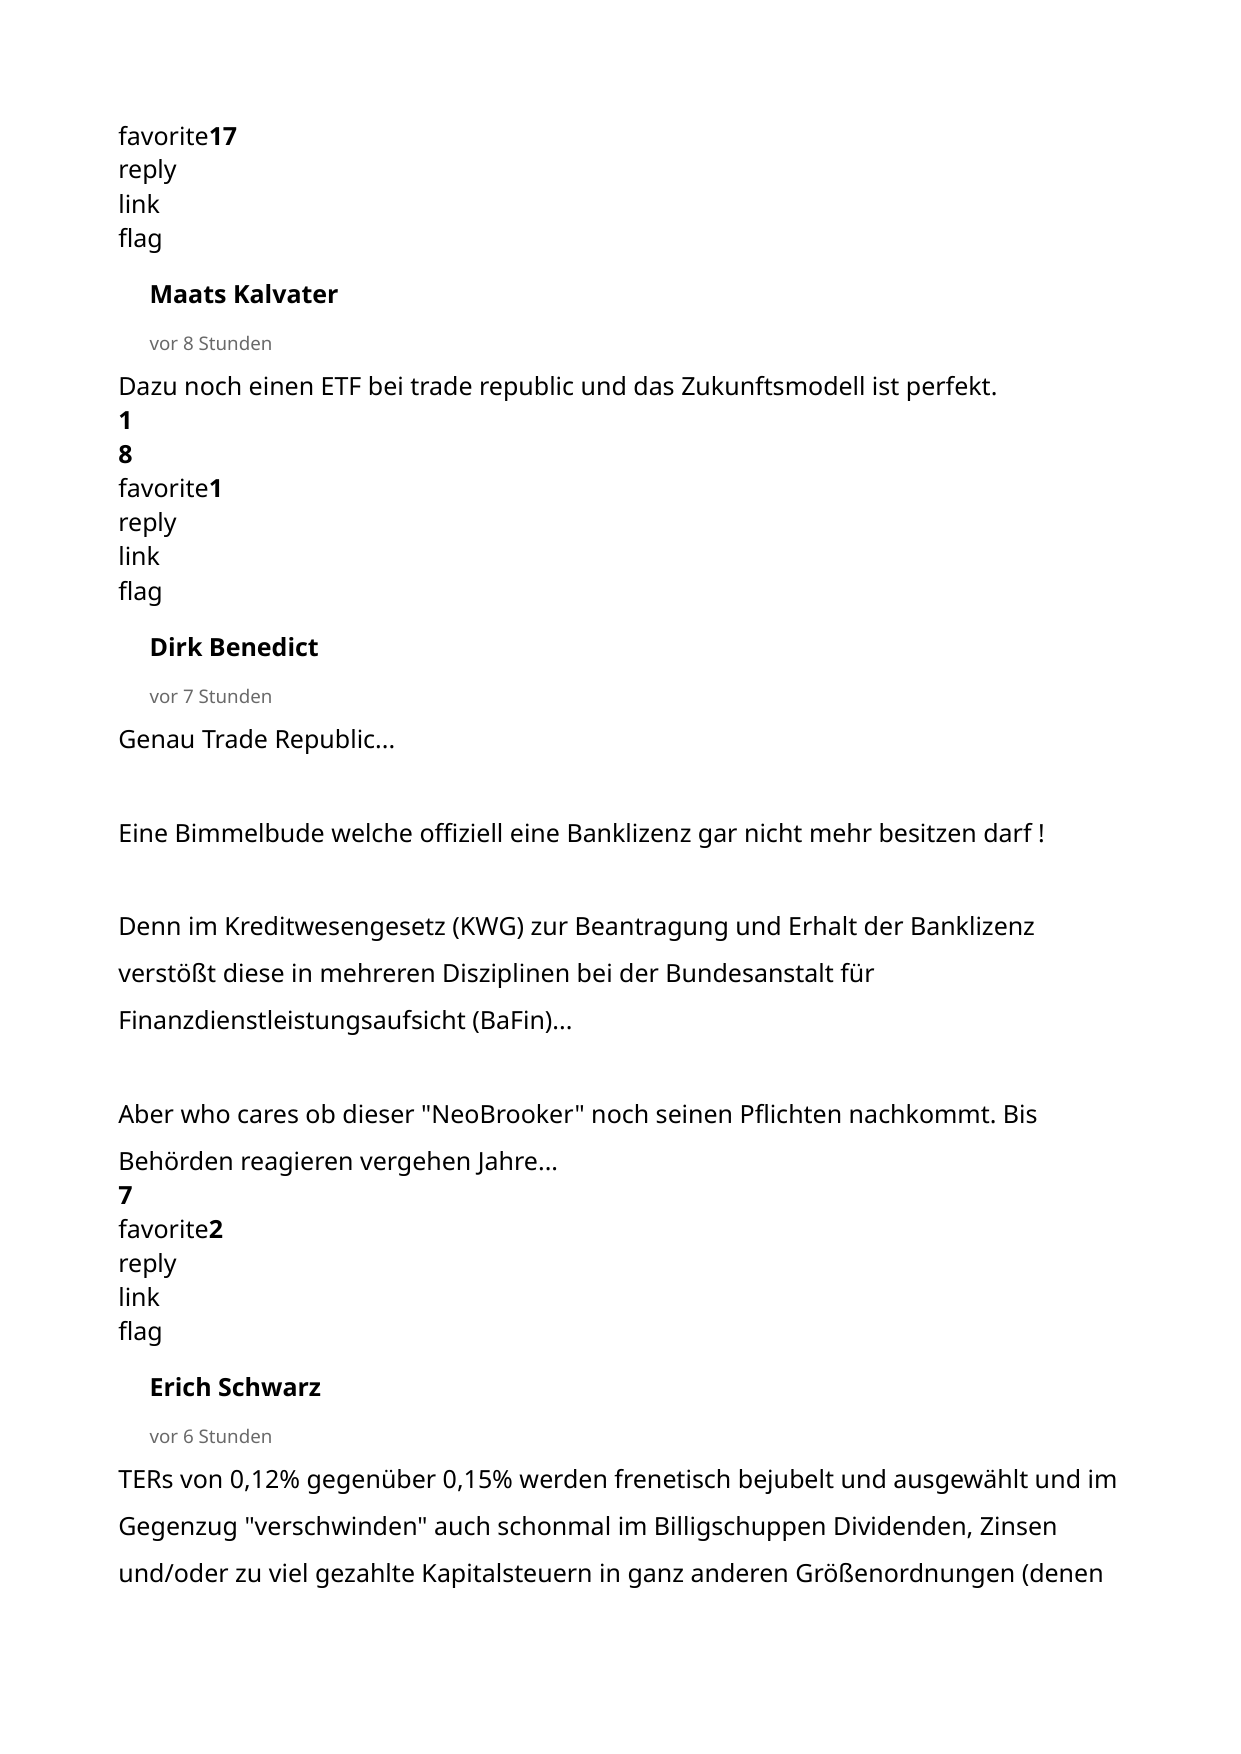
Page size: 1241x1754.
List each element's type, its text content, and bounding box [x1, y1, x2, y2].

text flag [118, 573, 1122, 607]
text Dazu noch einen ETF bei trade republic und das Zukunftsmodell ist perfekt. [118, 356, 1122, 403]
text TERs von 0,12% gegenüber 0,15% werden frenetisch bejubelt und ausgewählt und im Gegenzug "verschwinden" auch schonmal im Billigschuppen Dividenden, Zinsen und/oder zu viel gezahlte Kapitalsteuern in ganz anderen Größenordnungen (denen [118, 1449, 1122, 1590]
text reply [118, 152, 1122, 186]
text vor 7 Stunden [149, 679, 1122, 709]
text link [118, 539, 1122, 573]
text 7 [118, 1177, 1122, 1212]
text 8 [118, 437, 1122, 471]
text reply [118, 505, 1122, 539]
text favorite2 [118, 1212, 1122, 1246]
text link [118, 186, 1122, 220]
text favorite17 [118, 118, 1122, 152]
text Erich Schwarz [149, 1363, 1114, 1404]
text flag [118, 220, 1122, 254]
text Genau Trade Republic... Eine Bimmelbude welche offiziell eine Banklizenz gar nicht mehr besitzen darf ! Denn im Kreditwesengesetz (KWG) zur Beantragung und Erhalt der Banklizenz verstößt diese in mehreren Disziplinen bei der Bundesanstalt für Finanzdienstleistungsaufsicht (BaFin)... Aber who cares ob dieser "NeoBrooker" noch seinen Pflichten nachkommt. Bis Behörden reagieren vergehen Jahre... [118, 709, 1122, 1177]
text vor 6 Stunden [149, 1420, 1122, 1449]
text favorite1 [118, 471, 1122, 505]
text link [118, 1280, 1122, 1314]
text vor 8 Stunden [149, 326, 1122, 356]
text Maats Kalvater [149, 270, 1114, 311]
text 1 [118, 403, 1122, 437]
text flag [118, 1314, 1122, 1348]
text Dirk Benedict [149, 623, 1114, 663]
text reply [118, 1246, 1122, 1280]
